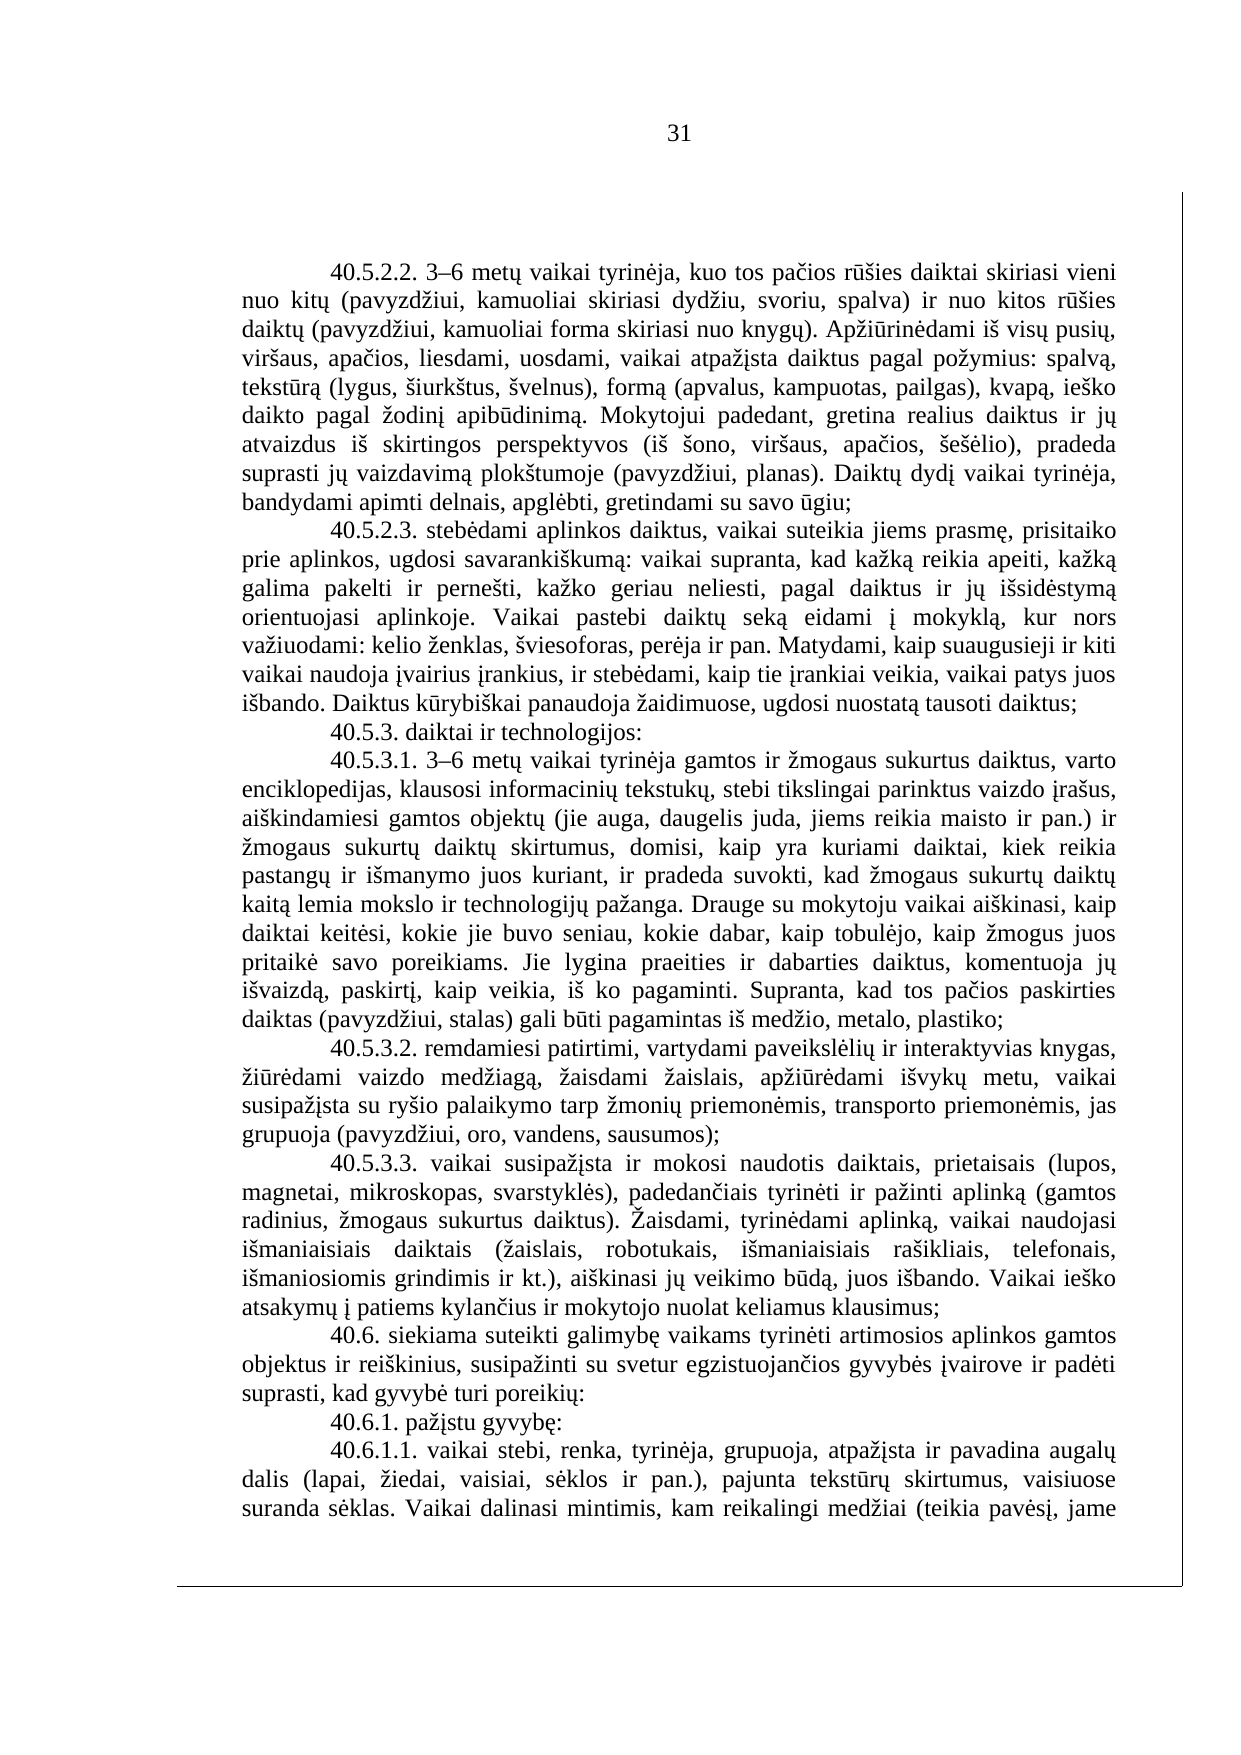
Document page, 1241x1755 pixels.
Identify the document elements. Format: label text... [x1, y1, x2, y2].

text 40.5.3.2. remdamiesi patirtimi, vartydami paveikslėlių ir interaktyvias knygas, žiūrėdami vaizdo medžiagą, žaisdami žaislais, apžiūrėdami išvykų metu, vaikai susipažįsta su ryšio palaikymo tarp žmonių priemonėmis, transporto priemonėmis, jas grupuoja (pavyzdžiui, oro, vandens, sausumos); [177, 1033, 1182, 1148]
text 40.6.1. pažįstu gyvybę: [177, 1407, 1182, 1436]
text 40.5.3. daiktai ir technologijos: [177, 717, 1182, 746]
text 40.5.2.3. stebėdami aplinkos daiktus, vaikai suteikia jiems prasmę, prisitaiko prie aplinkos, ugdosi savarankiškumą: vaikai supranta, kad kažką reikia apeiti, kažką galima pakelti ir pernešti, kažko geriau neliesti, pagal daiktus ir jų išsidėstymą orientuojasi aplinkoje. Vaikai pastebi daiktų seką eidami į mokyklą, kur nors važiuodami: kelio ženklas, šviesoforas, perėja ir pan. Matydami, kaip suaugusieji ir kiti vaikai naudoja įvairius įrankius, ir stebėdami, kaip tie įrankiai veikia, vaikai patys juos išbando. Daiktus kūrybiškai panaudoja žaidimuose, ugdosi nuostatą tausoti daiktus; [177, 516, 1182, 717]
text 40.6. siekiama suteikti galimybę vaikams tyrinėti artimosios aplinkos gamtos objektus ir reiškinius, susipažinti su svetur egzistuojančios gyvybės įvairove ir padėti suprasti, kad gyvybė turi poreikių: [177, 1321, 1182, 1407]
text 40.6.1.1. vaikai stebi, renka, tyrinėja, grupuoja, atpažįsta ir pavadina augalų dalis (lapai, žiedai, vaisiai, sėklos ir pan.), pajunta tekstūrų skirtumus, vaisiuose suranda sėklas. Vaikai dalinasi mintimis, kam reikalingi medžiai (teikia pavėsį, jame [177, 1436, 1182, 1586]
text 40.5.3.1. 3–6 metų vaikai tyrinėja gamtos ir žmogaus sukurtus daiktus, varto enciklopedijas, klausosi informacinių tekstukų, stebi tikslingai parinktus vaizdo įrašus, aiškindamiesi gamtos objektų (jie auga, daugelis juda, jiems reikia maisto ir pan.) ir žmogaus sukurtų daiktų skirtumus, domisi, kaip yra kuriami daiktai, kiek reikia pastangų ir išmanymo juos kuriant, ir pradeda suvokti, kad žmogaus sukurtų daiktų kaitą lemia mokslo ir technologijų pažanga. Drauge su mokytoju vaikai aiškinasi, kaip daiktai keitėsi, kokie jie buvo seniau, kokie dabar, kaip tobulėjo, kaip žmogus juos pritaikė savo poreikiams. Jie lygina praeities ir dabarties daiktus, komentuoja jų išvaizdą, paskirtį, kaip veikia, iš ko pagaminti. Supranta, kad tos pačios paskirties daiktas (pavyzdžiui, stalas) gali būti pagamintas iš medžio, metalo, plastiko; [177, 746, 1182, 1033]
text 40.5.3.3. vaikai susipažįsta ir mokosi naudotis daiktais, prietaisais (lupos, magnetai, mikroskopas, svarstyklės), padedančiais tyrinėti ir pažinti aplinką (gamtos radinius, žmogaus sukurtus daiktus). Žaisdami, tyrinėdami aplinką, vaikai naudojasi išmaniaisiais daiktais (žaislais, robotukais, išmaniaisiais rašikliais, telefonais, išmaniosiomis grindimis ir kt.), aiškinasi jų veikimo būdą, juos išbando. Vaikai ieško atsakymų į patiems kylančius ir mokytojo nuolat keliamus klausimus; [177, 1148, 1182, 1321]
text 40.5.2.2. 3–6 metų vaikai tyrinėja, kuo tos pačios rūšies daiktai skiriasi vieni nuo kitų (pavyzdžiui, kamuoliai skiriasi dydžiu, svoriu, spalva) ir nuo kitos rūšies daiktų (pavyzdžiui, kamuoliai forma skiriasi nuo knygų). Apžiūrinėdami iš visų pusių, viršaus, apačios, liesdami, uosdami, vaikai atpažįsta daiktus pagal požymius: spalvą, tekstūrą (lygus, šiurkštus, švelnus), formą (apvalus, kampuotas, pailgas), kvapą, ieško daikto pagal žodinį apibūdinimą. Mokytojui padedant, gretina realius daiktus ir jų atvaizdus iš skirtingos perspektyvos (iš šono, viršaus, apačios, šešėlio), pradeda suprasti jų vaizdavimą plokštumoje (pavyzdžiui, planas). Daiktų dydį vaikai tyrinėja, bandydami apimti delnais, apglėbti, gretindami su savo ūgiu; [177, 192, 1182, 516]
